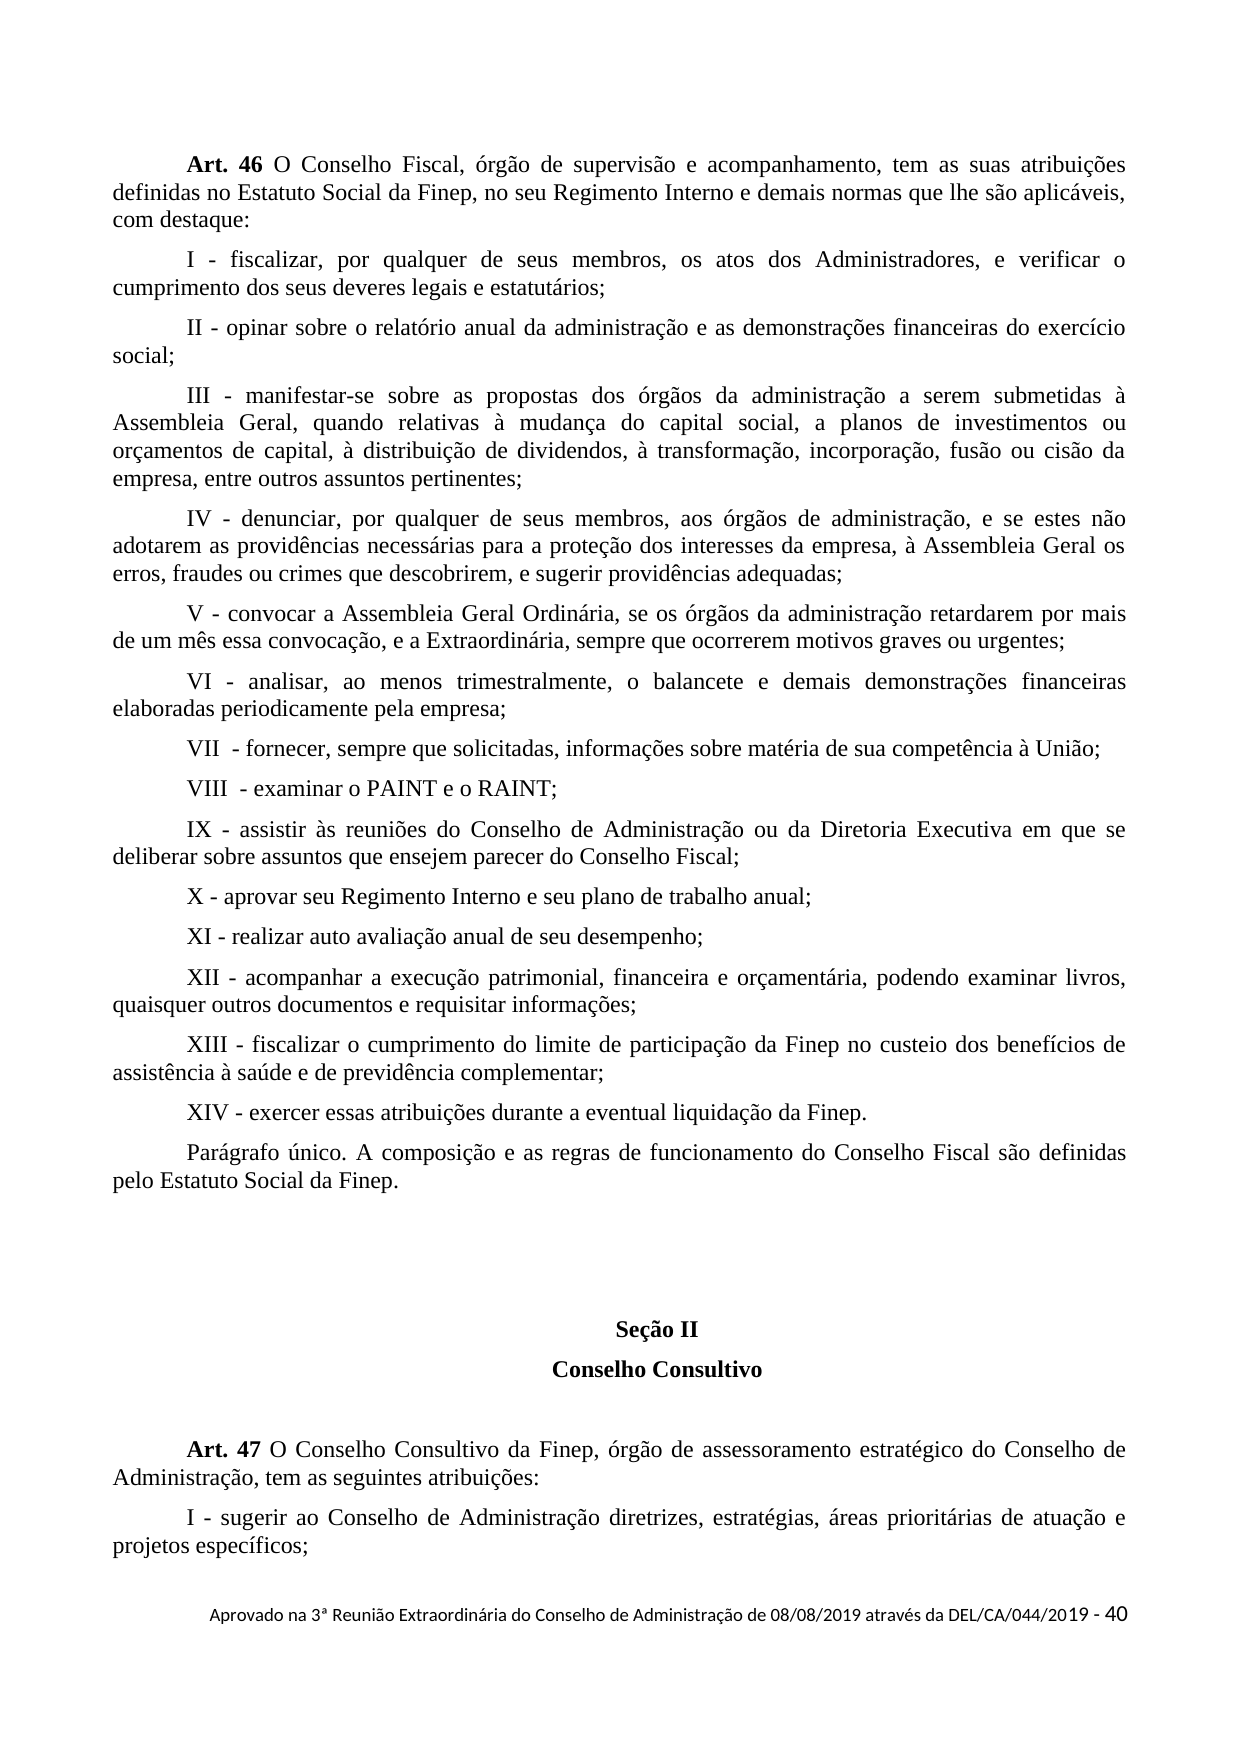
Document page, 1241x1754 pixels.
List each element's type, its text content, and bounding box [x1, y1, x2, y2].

text I - fiscalizar, por qualquer de seus membros, os atos dos Administradores, e verificar o cumprimento dos seus deveres legais e estatutários; [112, 245, 1128, 301]
text VIII - examinar o PAINT e o RAINT; [112, 774, 1128, 802]
text I - sugerir ao Conselho de Administração diretrizes, estratégias, áreas prioritárias de atuação e projetos específicos; [112, 1503, 1128, 1558]
text V - convocar a Assembleia Geral Ordinária, se os órgãos da administração retardarem por mais de um mês essa convocação, e a Extraordinária, sempre que ocorrerem motivos graves ou urgentes; [112, 599, 1128, 654]
text IV - denunciar, por qualquer de seus membros, aos órgãos de administração, e se estes não adotarem as providências necessárias para a proteção dos interesses da empresa, à Assembleia Geral os erros, fraudes ou crimes que descobrirem, e sugerir providências adequadas; [112, 504, 1128, 586]
text Parágrafo único. A composição e as regras de funcionamento do Conselho Fiscal são definidas pelo Estatuto Social da Finep. [112, 1138, 1128, 1193]
text Conselho Consultivo [112, 1355, 1128, 1383]
text VI - analisar, ao menos trimestralmente, o balancete e demais demonstrações financeiras elaboradas periodicamente pela empresa; [112, 667, 1128, 722]
text VII - fornecer, sempre que solicitadas, informações sobre matéria de sua competência à União; [112, 734, 1128, 762]
text III - manifestar-se sobre as propostas dos órgãos da administração a serem submetidas à Assembleia Geral, quando relativas à mudança do capital social, a planos de investimentos ou orçamentos de capital, à distribuição de dividendos, à transformação, incorporação, fusão ou cisão da empresa, entre outros assuntos pertinentes; [112, 381, 1128, 491]
text XI - realizar auto avaliação anual de seu desempenho; [112, 922, 1128, 950]
text XIV - exercer essas atribuições durante a eventual liquidação da Finep. [112, 1098, 1128, 1126]
text IX - assistir às reuniões do Conselho de Administração ou da Diretoria Executiva em que se deliberar sobre assuntos que ensejem parecer do Conselho Fiscal; [112, 814, 1128, 870]
text Art. 47 O Conselho Consultivo da Finep, órgão de assessoramento estratégico do Conselho de Administração, tem as seguintes atribuições: [112, 1436, 1128, 1491]
text Seção II [112, 1315, 1128, 1343]
text II - opinar sobre o relatório anual da administração e as demonstrações financeiras do exercício social; [112, 313, 1128, 368]
text XII - acompanhar a execução patrimonial, financeira e orçamentária, podendo examinar livros, quaisquer outros documentos e requisitar informações; [112, 962, 1128, 1018]
text XIII - fiscalizar o cumprimento do limite de participação da Finep no custeio dos benefícios de assistência à saúde e de previdência complementar; [112, 1030, 1128, 1085]
text Art. 46 O Conselho Fiscal, órgão de supervisão e acompanhamento, tem as suas atribuições definidas no Estatuto Social da Finep, no seu Regimento Interno e demais normas que lhe são aplicáveis, com destaque: [112, 150, 1128, 233]
text X - aprovar seu Regimento Interno e seu plano de trabalho anual; [112, 882, 1128, 910]
